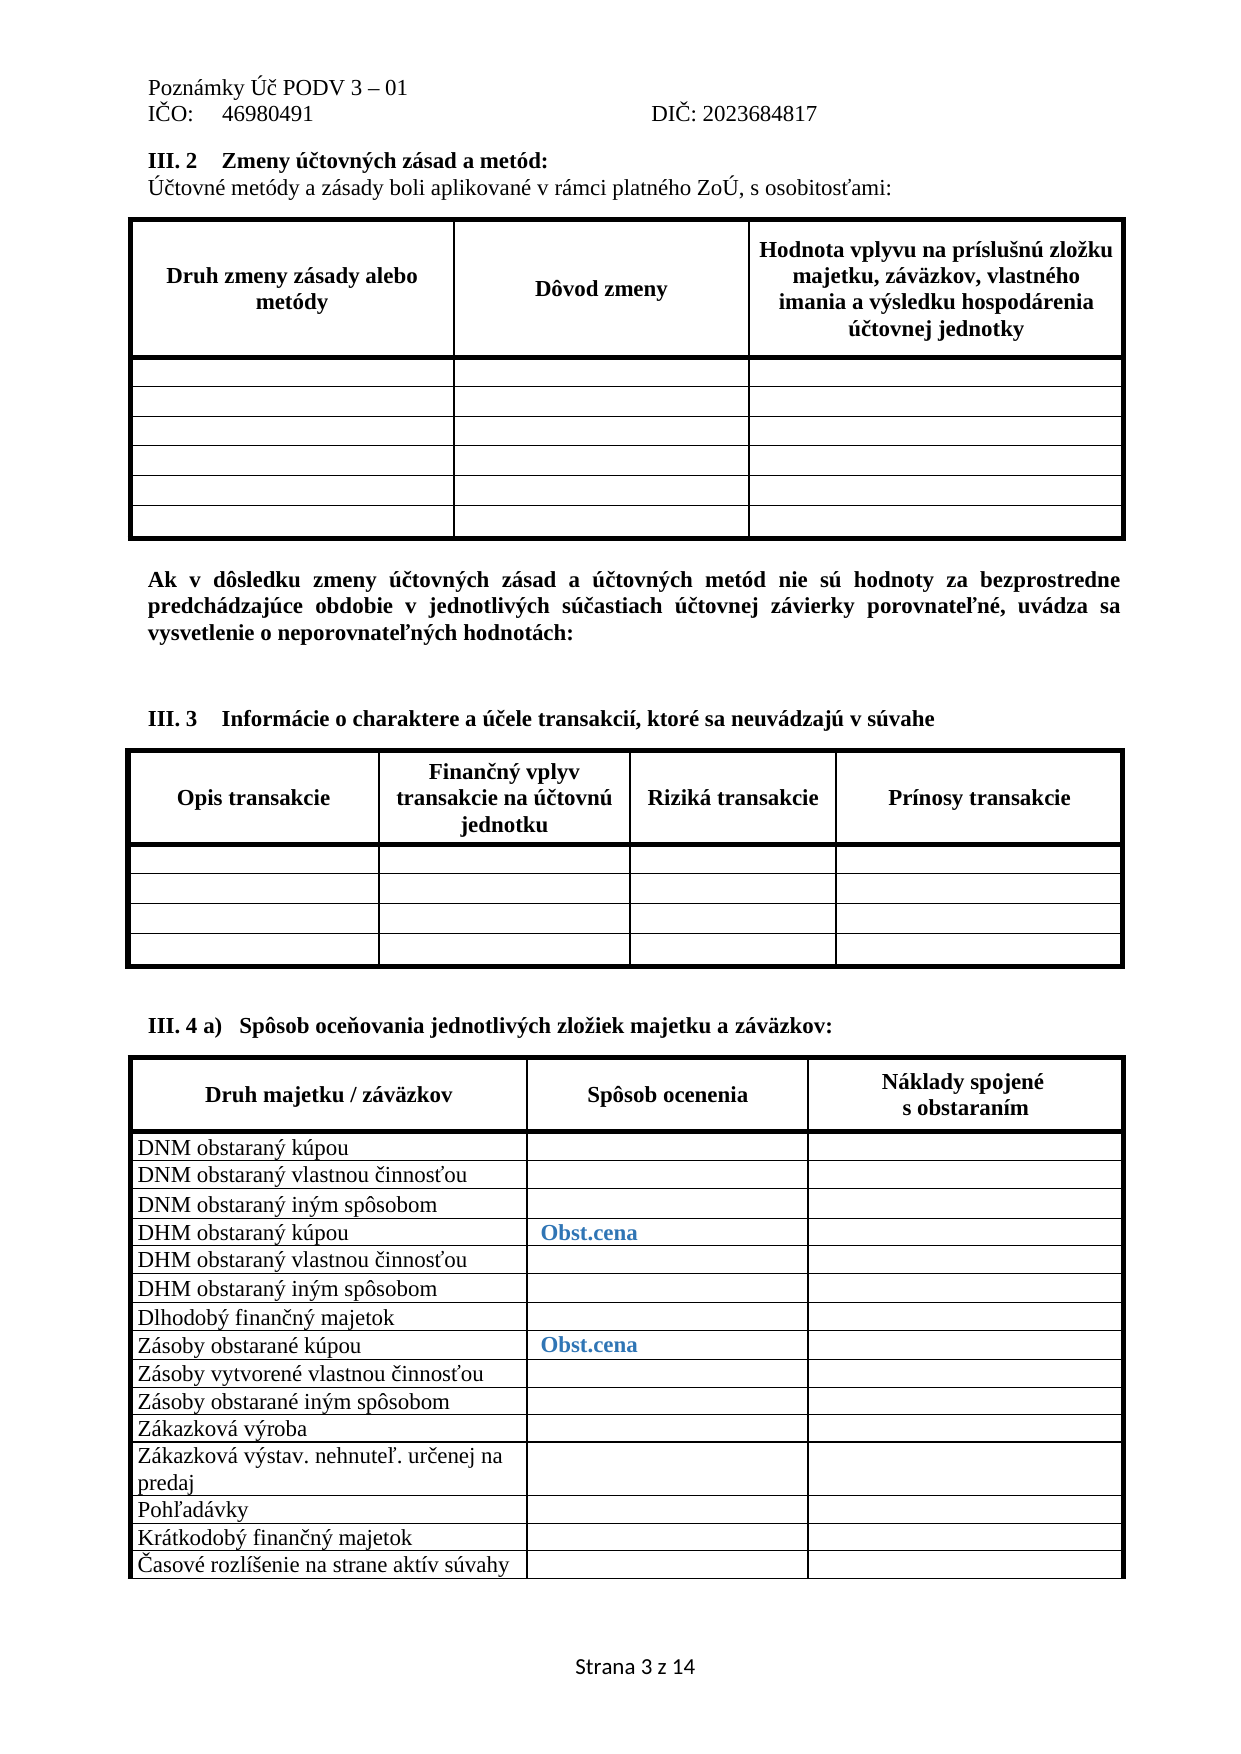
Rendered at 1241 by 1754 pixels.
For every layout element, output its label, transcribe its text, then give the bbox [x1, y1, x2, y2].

table_cell [809, 1134, 1121, 1160]
table_cell [809, 1524, 1121, 1550]
table_cell [455, 387, 748, 416]
table_cell [809, 1415, 1121, 1441]
table_cell [528, 1360, 807, 1387]
table_header Dôvod zmeny [455, 222, 748, 354]
table_cell [455, 446, 748, 475]
table_cell [809, 1303, 1121, 1330]
table_cell [528, 1274, 807, 1302]
table_cell [750, 506, 1121, 536]
table_cell Dlhodobý finančný majetok [133, 1303, 526, 1330]
table_cell [133, 506, 453, 536]
table_cell [133, 417, 453, 445]
table_cell [809, 1443, 1121, 1495]
table_cell [809, 1189, 1121, 1218]
text III. 2 Zmeny účtovných zásad a metód: [148, 148, 1122, 174]
text III. 4 a) Spôsob oceňovania jednotlivých zložiek majetku a záväzkov: [148, 1012, 1122, 1038]
table_cell DNM obstaraný vlastnou činnosťou [133, 1161, 526, 1188]
table_cell [631, 934, 835, 964]
table_header Spôsob ocenenia [528, 1060, 807, 1129]
table_cell DNM obstaraný kúpou [133, 1134, 526, 1160]
table_cell [809, 1331, 1121, 1359]
table_cell DNM obstaraný iným spôsobom [133, 1189, 526, 1218]
table_cell [455, 476, 748, 505]
table_cell [631, 904, 835, 933]
table_header Hodnota vplyvu na príslušnú zložku majetku, záväzkov, vlastného imania a výsledku hospodárenia účtovnej jednotky [750, 222, 1121, 354]
table_cell [131, 934, 378, 964]
table_cell [750, 446, 1121, 475]
table_header Druh majetku / záväzkov [133, 1060, 526, 1129]
table_cell [455, 360, 748, 386]
table_cell Zásoby obstarané kúpou [133, 1331, 526, 1359]
table_cell [809, 1161, 1121, 1188]
table_cell Zásoby vytvorené vlastnou činnosťou [133, 1360, 526, 1387]
table_cell [133, 446, 453, 475]
table_cell [809, 1219, 1121, 1245]
table_cell DHM obstaraný vlastnou činnosťou [133, 1246, 526, 1272]
table_cell [131, 874, 378, 903]
table_cell [380, 874, 629, 903]
table_cell [837, 934, 1120, 964]
table_cell Obst.cena [528, 1331, 807, 1359]
table_cell [528, 1551, 807, 1577]
table_cell Zásoby obstarané iným spôsobom [133, 1388, 526, 1414]
table_cell [809, 1360, 1121, 1387]
table_cell [131, 847, 378, 873]
table_cell [750, 360, 1121, 386]
table_cell [528, 1303, 807, 1330]
table_cell [631, 874, 835, 903]
table_cell [837, 874, 1120, 903]
table_cell Časové rozlíšenie na strane aktív súvahy [133, 1551, 526, 1577]
table_cell [455, 417, 748, 445]
table_cell Pohľadávky [133, 1496, 526, 1523]
table_cell [133, 360, 453, 386]
table_cell [528, 1388, 807, 1414]
text Účtovné metódy a zásady boli aplikované v rámci platného ZoÚ, s osobitosťami: [148, 174, 1122, 200]
table_cell [750, 476, 1121, 505]
table_cell [809, 1388, 1121, 1414]
table_header Náklady spojené s obstaraním [809, 1060, 1121, 1129]
table_cell [528, 1496, 807, 1523]
table_cell DHM obstaraný kúpou [133, 1219, 526, 1245]
table_cell [528, 1524, 807, 1550]
table_cell [528, 1161, 807, 1188]
table_header Opis transakcie [131, 753, 378, 842]
table_cell [528, 1134, 807, 1160]
table_cell [133, 387, 453, 416]
table_cell [631, 847, 835, 873]
table_cell Zákazková výroba [133, 1415, 526, 1441]
table_cell [809, 1246, 1121, 1272]
table_header Riziká transakcie [631, 753, 835, 842]
table_cell Zákazková výstav. nehnuteľ. určenej na predaj [133, 1443, 526, 1495]
table_cell [809, 1496, 1121, 1523]
table_cell [380, 934, 629, 964]
table_header Finančný vplyv transakcie na účtovnú jednotku [380, 753, 629, 842]
text III. 3 Informácie o charaktere a účele transakcií, ktoré sa neuvádzajú v súvahe [148, 705, 1122, 731]
table_cell [455, 506, 748, 536]
table_cell [837, 847, 1120, 873]
table_cell [380, 847, 629, 873]
text Ak v dôsledku zmeny účtovných zásad a účtovných metód nie sú hodnoty za bezprostredne predchádzajúce obdobie v jednotlivých súčastiach účtovnej závierky porovnateľné, uvádza sa vysvetlenie o neporovnateľných hodnotách: [148, 566, 1122, 645]
table_cell Obst.cena [528, 1219, 807, 1245]
table_cell [750, 417, 1121, 445]
table_cell [528, 1189, 807, 1218]
table_cell [133, 476, 453, 505]
table_cell [380, 904, 629, 933]
table_cell [809, 1274, 1121, 1302]
table_cell [131, 904, 378, 933]
table_cell [837, 904, 1120, 933]
table_cell Krátkodobý finančný majetok [133, 1524, 526, 1550]
table_cell [528, 1246, 807, 1272]
table_header Prínosy transakcie [837, 753, 1120, 842]
table_cell [809, 1551, 1121, 1577]
table_cell [750, 387, 1121, 416]
table_cell [528, 1443, 807, 1495]
table_cell [528, 1415, 807, 1441]
table_header Druh zmeny zásady alebo metódy [133, 222, 453, 354]
table_cell DHM obstaraný iným spôsobom [133, 1274, 526, 1302]
